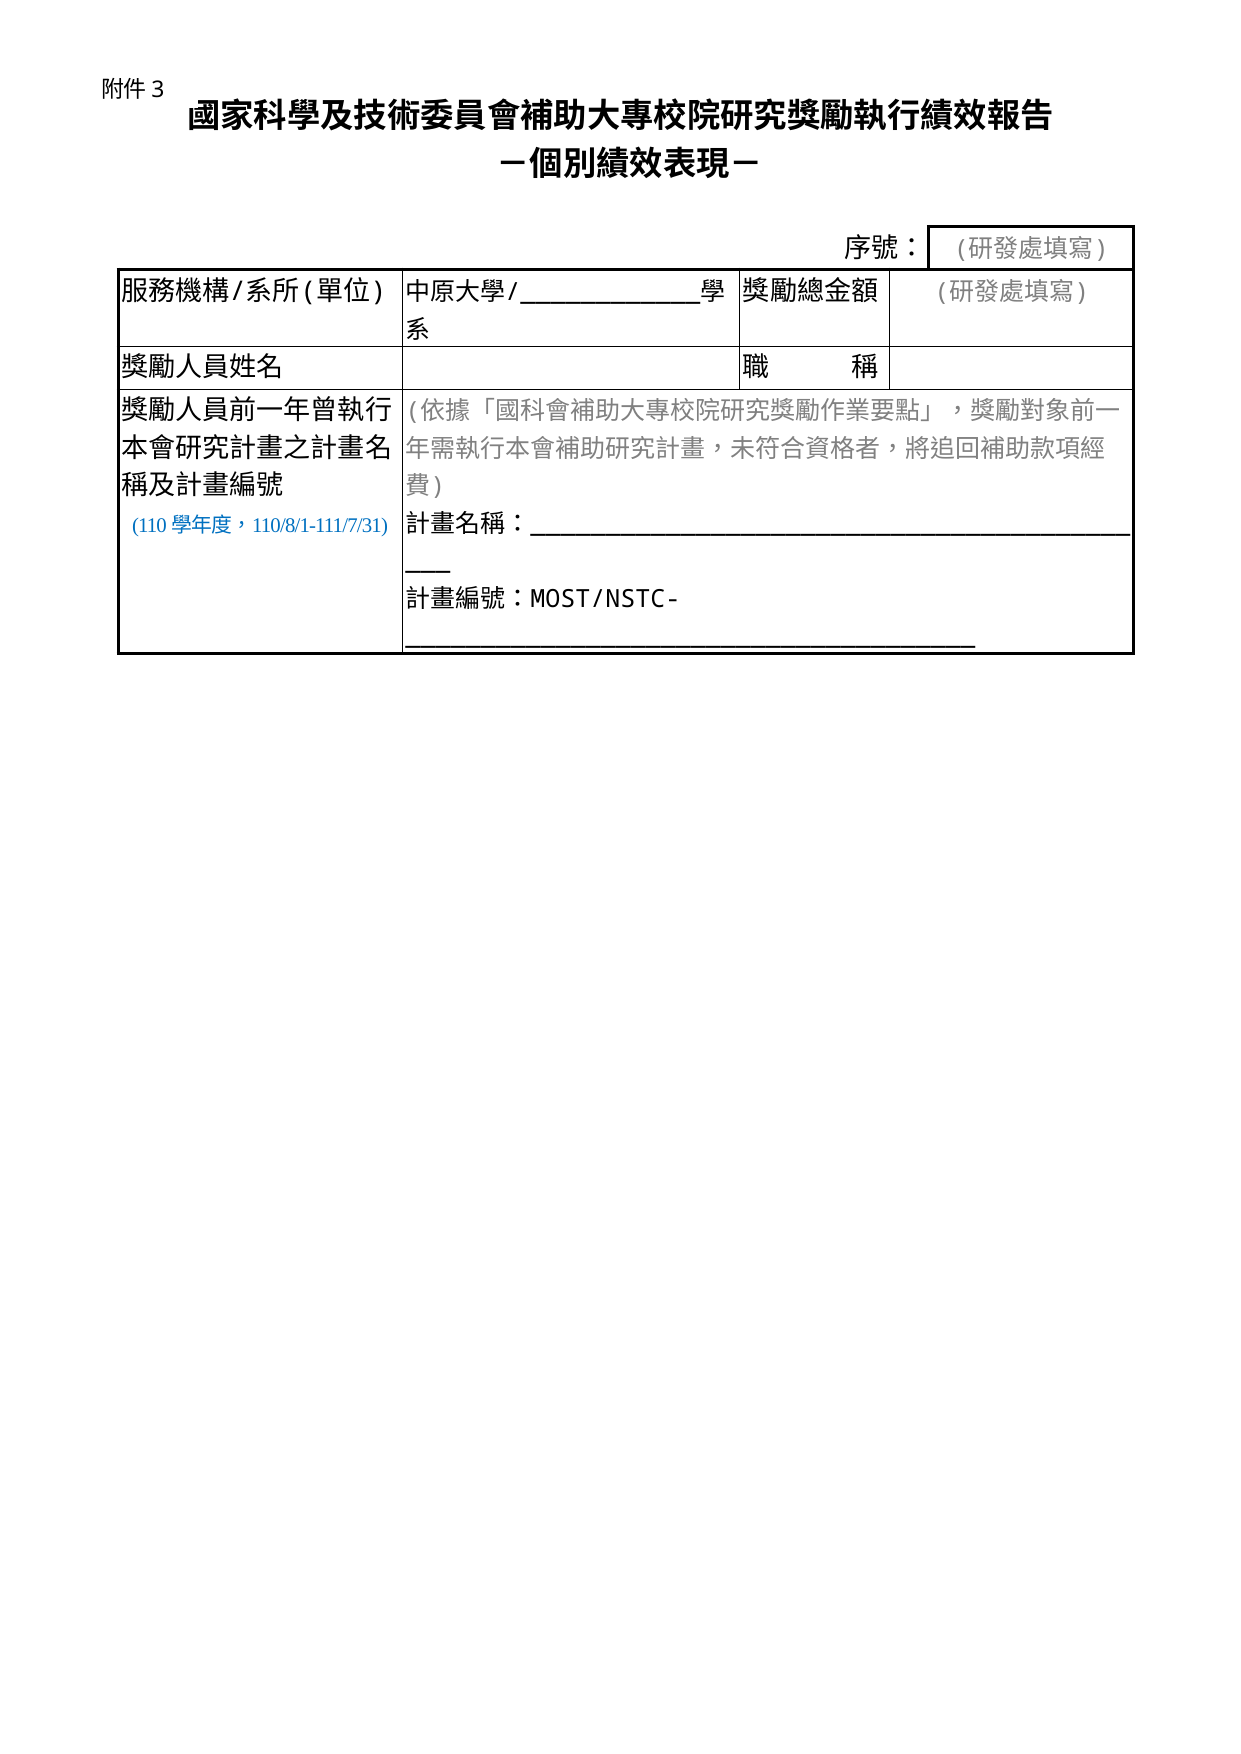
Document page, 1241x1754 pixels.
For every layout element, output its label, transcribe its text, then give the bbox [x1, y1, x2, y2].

text 附件3 [101, 71, 183, 100]
table_cell [890, 347, 1132, 388]
table_cell 獎勵總金額 [740, 271, 889, 346]
table_header 序號： [118, 225, 927, 268]
table_cell (研發處填寫) [890, 271, 1132, 346]
table_cell [403, 347, 739, 388]
text 國家科學及技術委員會補助大專校院研究獎勵執行績效報告 [86, 63, 1122, 137]
table_header (研發處填寫) [930, 228, 1132, 268]
table_cell 職 稱 [740, 347, 889, 388]
table_cell 中原大學/____________學系 [403, 271, 739, 346]
text －個別績效表現－ [137, 137, 1122, 225]
table_cell 服務機構/系所(單位) [120, 271, 402, 346]
table_cell 獎勵人員前一年曾執行本會研究計畫之計畫名稱及計畫編號 (110學年度，110/8/1-111/7/31) [120, 390, 402, 652]
table_cell 獎勵人員姓名 [120, 347, 402, 388]
table_cell (依據「國科會補助大專校院研究獎勵作業要點」，獎勵對象前一年需執行本會補助研究計畫，未符合資格者，將追回補助款項經費) 計畫名稱：___________________________________________ 計畫編號：MOST/NSTC-______________________________________ [403, 390, 1132, 652]
